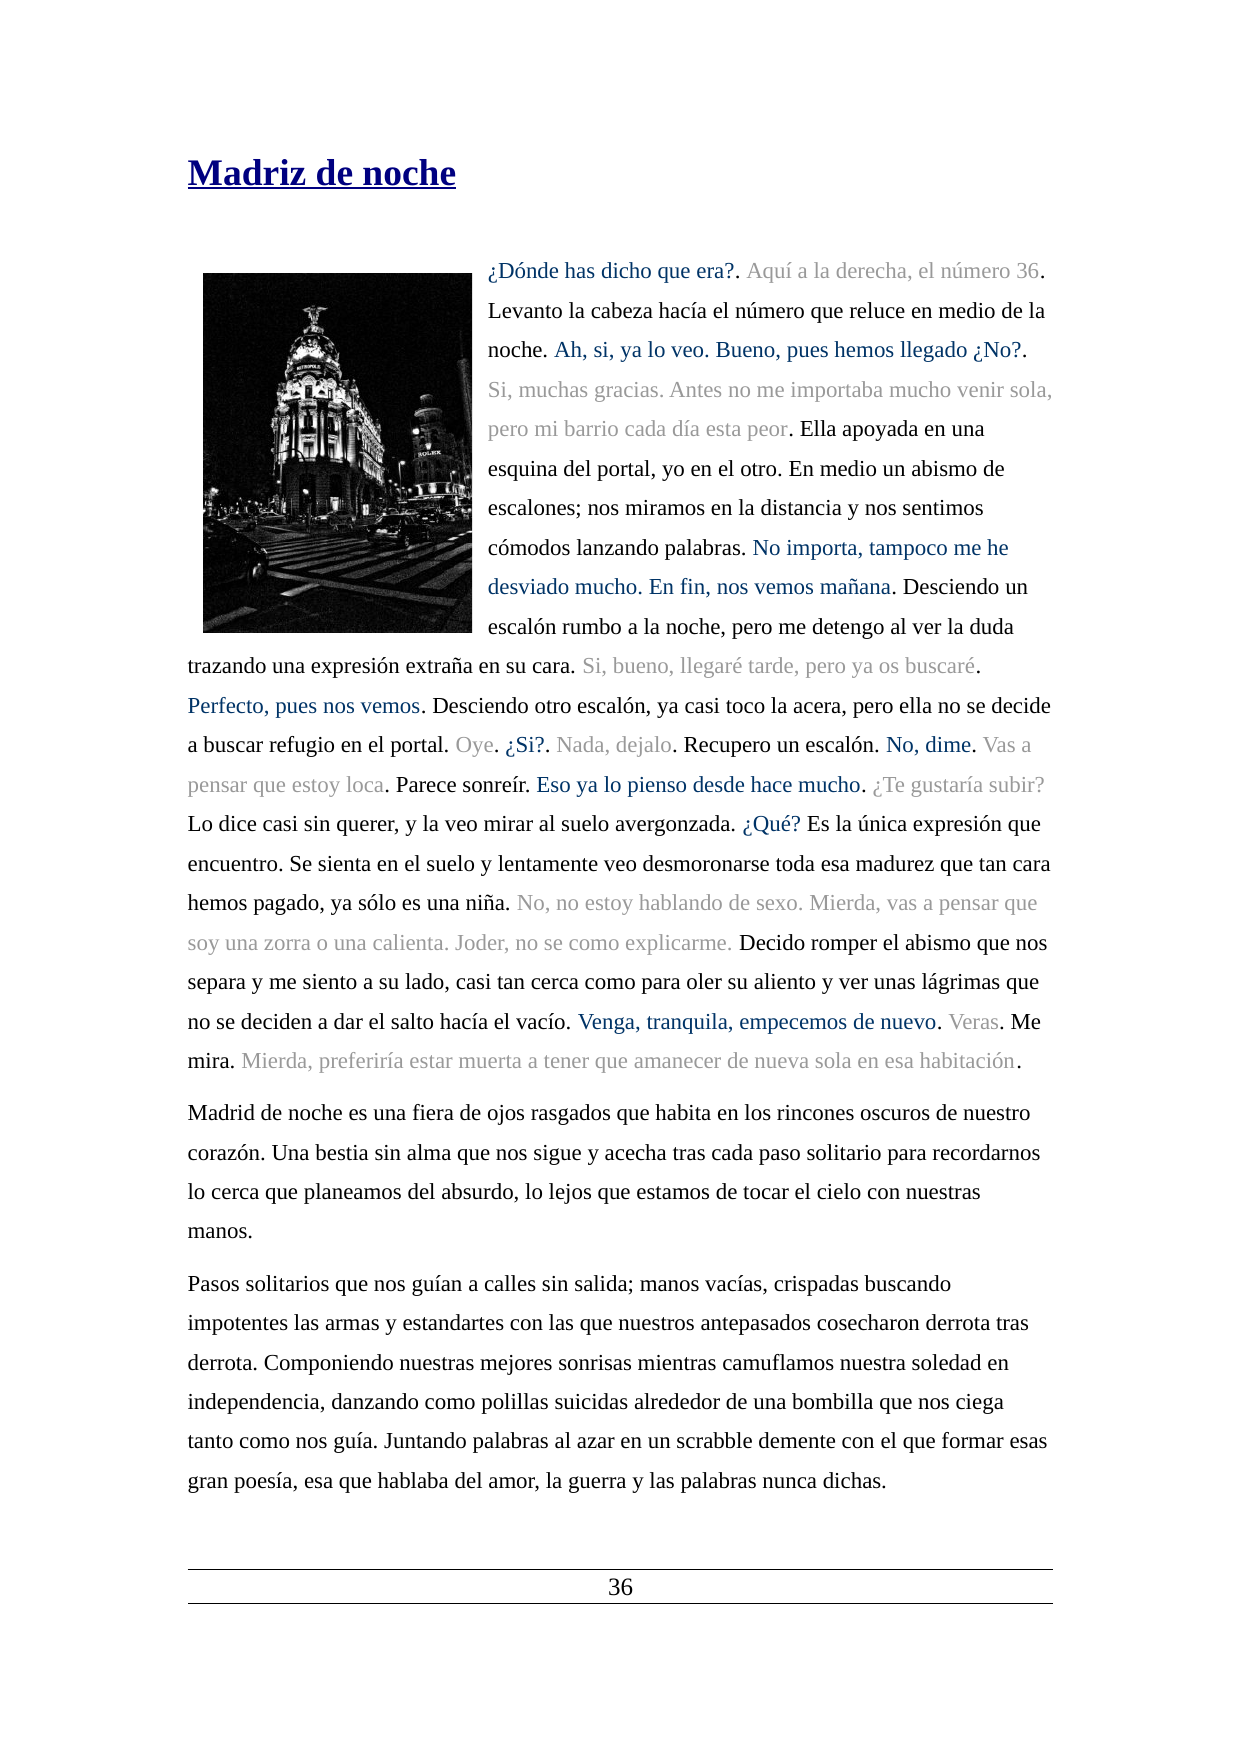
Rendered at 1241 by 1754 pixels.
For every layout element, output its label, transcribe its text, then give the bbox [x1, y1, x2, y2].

text Madrid de noche es una fiera de ojos rasgados que habita en los rincones oscuros de nuestro corazón. Una bestia sin alma que nos sigue y acecha tras cada paso solitario para recordarnos lo cerca que planeamos del absurdo, lo lejos que estamos de tocar el cielo con nuestras manos. [187, 1099, 1053, 1244]
text Pasos solitarios que nos guían a calles sin salida; manos vacías, crispadas buscando impotentes las armas y estandartes con las que nuestros antepasados cosecharon derrota tras derrota. Componiendo nuestras mejores sonrisas mientras camuflamos nuestra soledad en independencia, danzando como polillas suicidas alrededor de una bombilla que nos ciega tanto como nos guía. Juntando palabras al azar en un scrabble demente con el que formar esas gran poesía, esa que hablaba del amor, la guerra y las palabras nunca dichas. [187, 1269, 1053, 1493]
text ¿Dónde has dicho que era?. Aquí a la derecha, el número 36. Levanto la cabeza hacía el número que reluce en medio de la noche. Ah, si, ya lo veo. Bueno, pues hemos llegado ¿No?. Si, muchas gracias. Antes no me importaba mucho venir sola, pero mi barrio cada día esta peor. Ella apoyada en una esquina del portal, yo en el otro. En medio un abismo de escalones; nos miramos en la distancia y nos sentimos cómodos lanzando palabras. No importa, tampoco me he desviado mucho. En fin, nos vemos mañana. Desciendo un escalón rumbo a la noche, pero me detengo al ver la duda trazando una expresión extraña en su cara. Si, bueno, llegaré tarde, pero ya os buscaré. Perfecto, pues nos vemos. Desciendo otro escalón, ya casi toco la acera, pero ella no se decide a buscar refugio en el portal. Oye. ¿Si?. Nada, dejalo. Recupero un escalón. No, dime. Vas a pensar que estoy loca. Parece sonreír. Eso ya lo pienso desde hace mucho. ¿Te gustaría subir? Lo dice casi sin querer, y la veo mirar al suelo avergonzada. ¿Qué? Es la única expresión que encuentro. Se sienta en el suelo y lentamente veo desmoronarse toda esa madurez que tan cara hemos pagado, ya sólo es una niña. No, no estoy hablando de sexo. Mierda, vas a pensar que soy una zorra o una calienta. Joder, no se como explicarme. Decido romper el abismo que nos separa y me siento a su lado, casi tan cerca como para oler su aliento y ver unas lágrimas que no se deciden a dar el salto hacía el vacío. Venga, tranquila, empecemos de nuevo. Veras. Me mira. Mierda, preferiría estar muerta a tener que amanecer de nueva sola en esa habitación. [187, 258, 1053, 1073]
subtitle Madriz de noche [187, 150, 1053, 193]
picture [203, 273, 473, 633]
